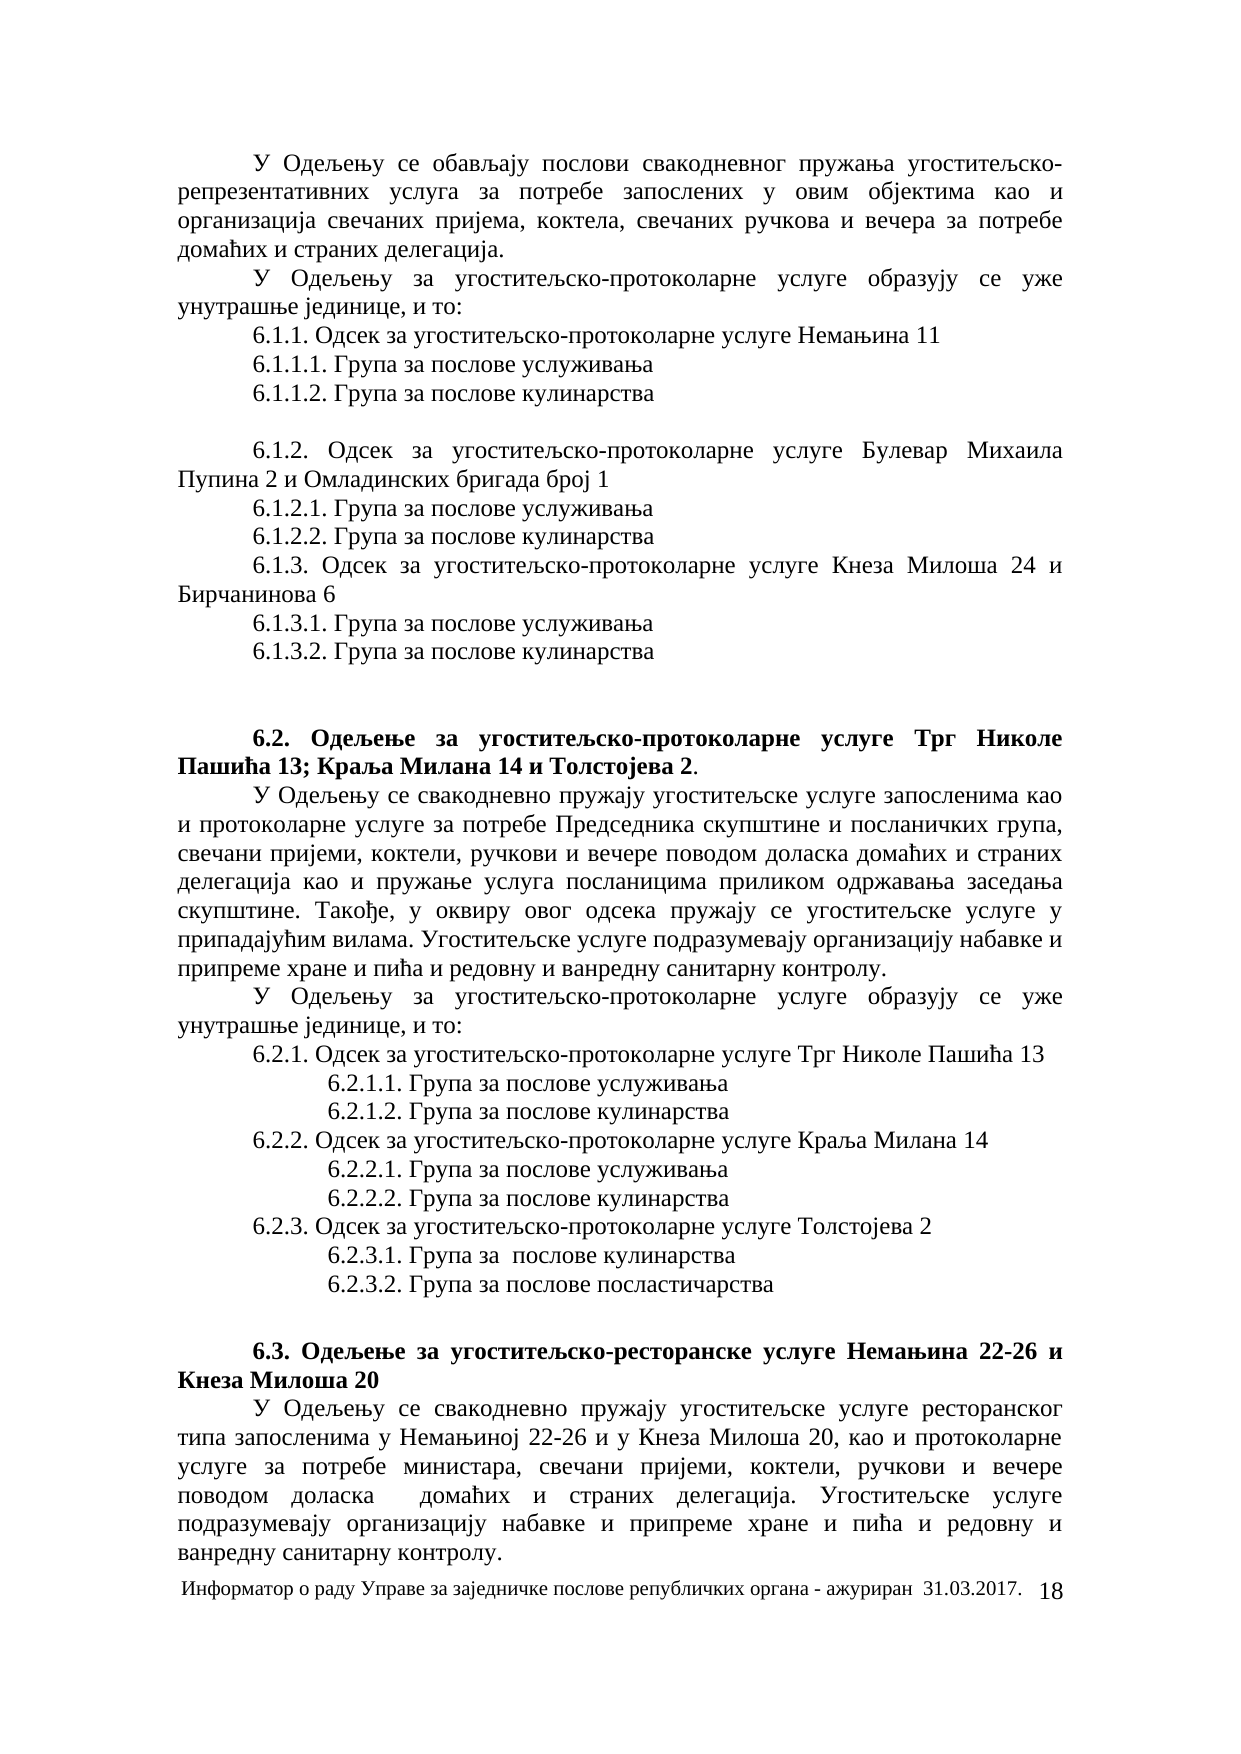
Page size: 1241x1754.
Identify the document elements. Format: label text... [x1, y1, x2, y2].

text 6.1.1.1. Група за послове услуживања [177, 349, 1063, 378]
text 6.1.3.2. Група за послове кулинарства [177, 636, 1063, 665]
text У Одељењу се свакодневно пружају угоститељске услуге запосленима као и протоколарне услуге за потребе Председника скупштине и посланичких група, свечани пријеми, коктели, ручкови и вечере поводом доласка домаћих и страних делегација као и пружање услуга посланицима приликом одржавања заседања скупштине. Такође, у оквиру овог одсека пружају се угоститељске услуге у припадајућим вилама. Угоститељске услуге подразумевају организацију набавке и припреме хране и пића и редовну и ванредну санитарну контролу. [177, 780, 1063, 981]
text 6.1.2.2. Група за послове кулинарства [177, 521, 1063, 550]
text 6.2.2. Одсек за угоститељско-протоколарне услуге Краља Милана 14 [177, 1125, 1063, 1154]
text 6.2.3.2. Група за послове посластичарства [177, 1269, 1063, 1298]
text У Одељењу се свакодневно пружају угоститељске услуге ресторанског типа запосленима у Немањиној 22-26 и у Кнеза Милоша 20, као и протоколарне услуге за потребе министара, свечани пријеми, коктели, ручкови и вечере поводом доласка домаћих и страних делегација. Угоститељске услуге подразумевају организацију набавке и припреме хране и пића и редовну и ванредну санитарну контролу. [177, 1393, 1063, 1566]
text У Одељењу се обављају послови свакодневног пружања угоститељско-репрезентативних услуга за потребе запослених у овим објектима као и организација свечаних пријема, коктела, свечаних ручкова и вечера за потребе домаћих и страних делегација. [177, 148, 1063, 263]
text 6.2.1. Одсек за угоститељско-протоколарне услуге Трг Николе Пашића 13 [177, 1039, 1063, 1068]
text 6.1.3. Одсек за угоститељско-протоколарне услуге Кнеза Милоша 24 и Бирчанинова 6 [177, 550, 1063, 608]
text 6.1.1.2. Група за послове кулинарства [177, 378, 1063, 406]
text 6.1.2.1. Група за послове услуживања [177, 493, 1063, 521]
text 6.2.1.2. Група за послове кулинарства [177, 1096, 1063, 1125]
text 6.2.2.1. Група за послове услуживања [177, 1154, 1063, 1183]
text 6.2.2.2. Група за послове кулинарства [177, 1183, 1063, 1211]
text 6.3. Одељење за угоститељско-ресторанске услуге Немањина 22-26 и Кнеза Милоша 20 [177, 1336, 1063, 1393]
text 6.2.1.1. Група за послове услуживања [177, 1068, 1063, 1096]
text У Одељењу за угоститељско-протоколарне услуге образују се уже унутрашње јединице, и то: [177, 981, 1063, 1039]
text У Одељењу за угоститељско-протоколарне услуге образују се уже унутрашње јединице, и то: [177, 263, 1063, 320]
text 6.1.2. Одсек за угоститељско-протоколарне услуге Булевар Михаила Пупина 2 и Омладинских бригада број 1 [177, 435, 1063, 493]
text 6.2.3. Одсек за угоститељско-протоколарне услуге Толстојева 2 [177, 1211, 1063, 1240]
text 6.1.3.1. Група за послове услуживања [177, 608, 1063, 636]
text 6.1.1. Одсек за угоститељско-протоколарне услуге Немањина 11 [177, 320, 1063, 349]
text 6.2.3.1. Група за послове кулинарства [177, 1240, 1063, 1269]
text 6.2. Одељење за угоститељско-протоколарне услуге Трг Николе Пашића 13; Краља Милана 14 и Толстојева 2. [177, 723, 1063, 780]
